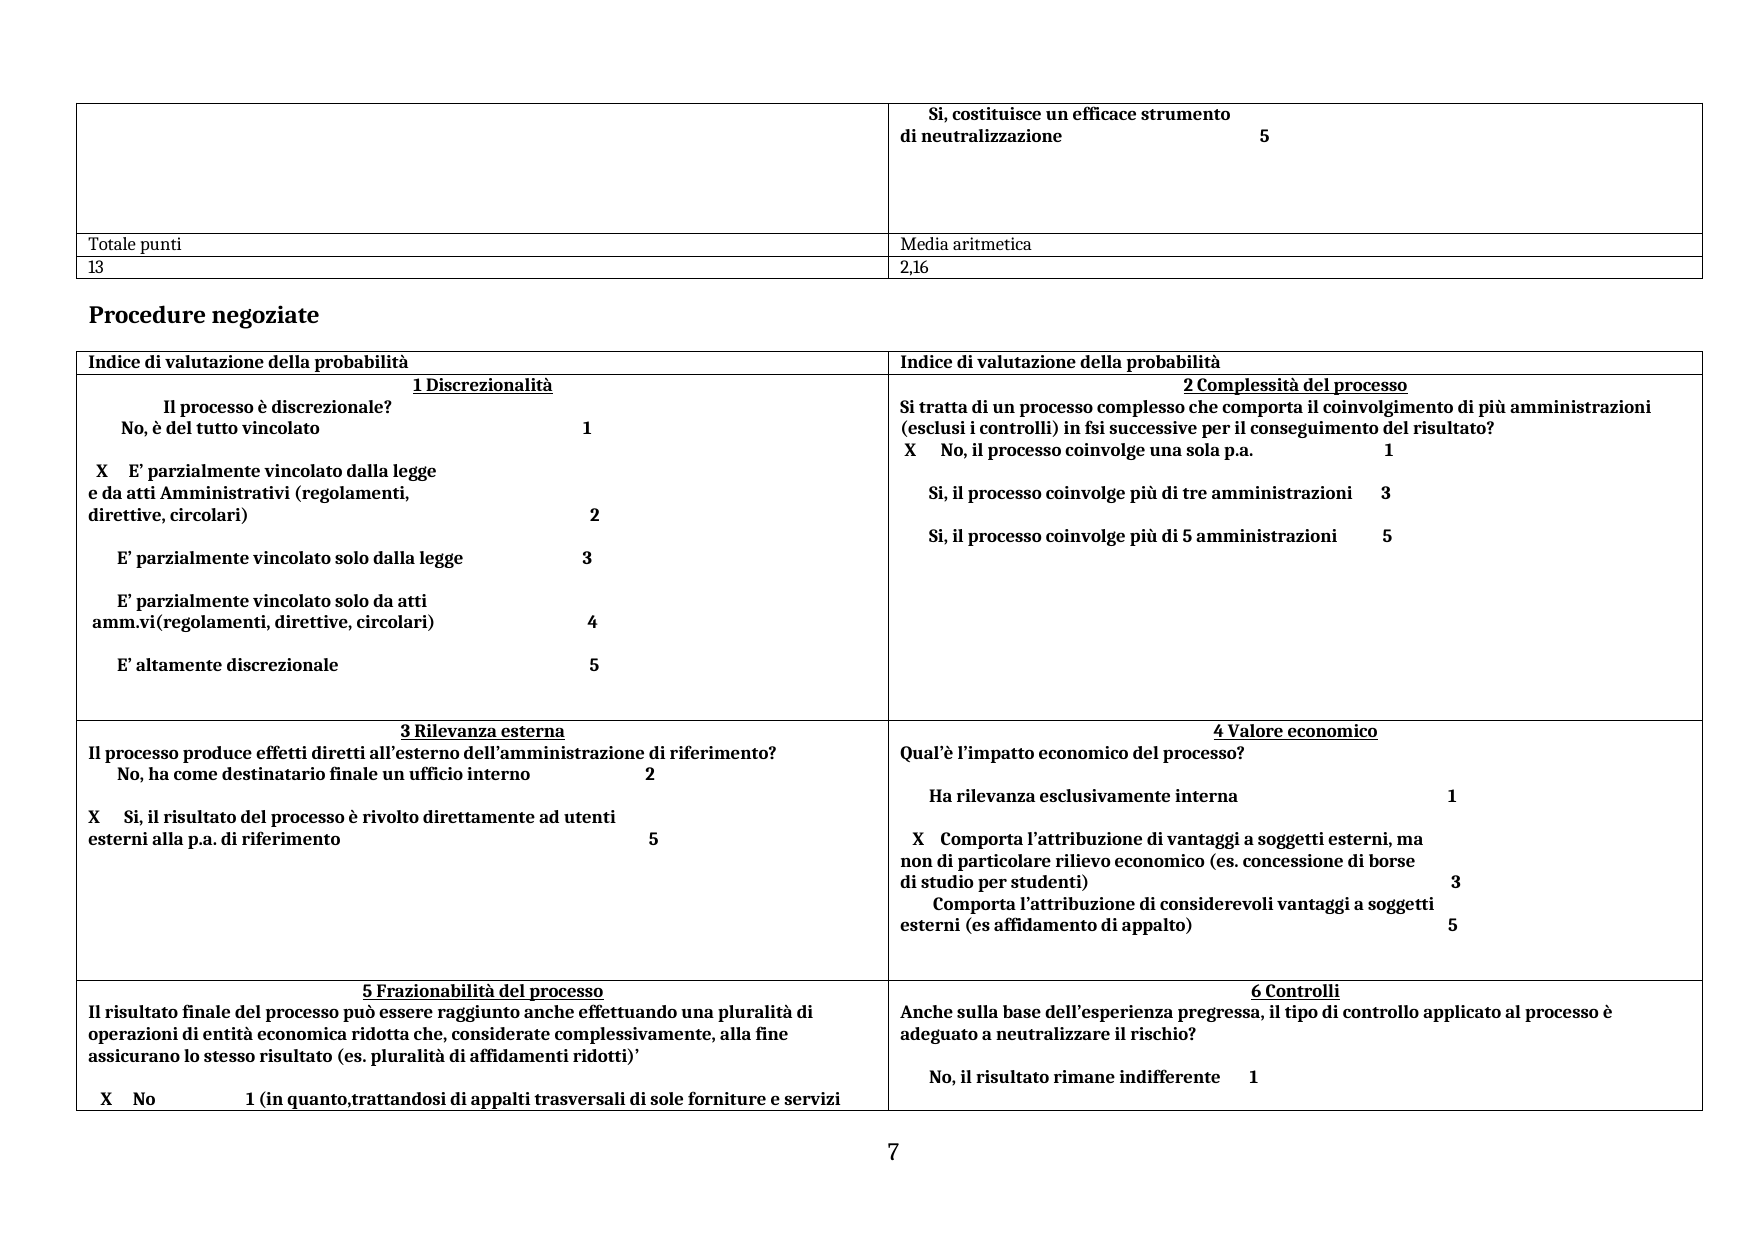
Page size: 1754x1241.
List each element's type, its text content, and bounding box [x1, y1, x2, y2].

table_cell Totale punti [77, 234, 888, 256]
table_cell 1 Discrezionalità Il processo è discrezionale? No, è del tutto vincolato 1 X E’ parzialmente vincolato dalla legge e da atti Amministrativi (regolamenti, direttive, circolari) 2 E’ parzialmente vincolato solo dalla legge 3 E’ parzialmente vincolato solo da atti amm.vi(regolamenti, direttive, circolari) 4 E’ altamente discrezionale 5 [77, 375, 888, 720]
table_header Indice di valutazione della probabilità [889, 352, 1702, 374]
table_cell 5 Frazionabilità del processo Il risultato finale del processo può essere raggiunto anche effettuando una pluralità di operazioni di entità economica ridotta che, considerate complessivamente, alla fine assicurano lo stesso risultato (es. pluralità di affidamenti ridotti)’ X No 1 (in quanto,trattandosi di appalti trasversali di sole forniture e servizi [77, 981, 888, 1110]
table_cell 2 Complessità del processo Si tratta di un processo complesso che comporta il coinvolgimento di più amministrazioni (esclusi i controlli) in fsi successive per il conseguimento del risultato? X No, il processo coinvolge una sola p.a. 1 Si, il processo coinvolge più di tre amministrazioni 3 Si, il processo coinvolge più di 5 amministrazioni 5 [889, 375, 1702, 720]
table_cell Si, costituisce un efficace strumento di neutralizzazione 5 [889, 104, 1702, 233]
table_cell Media aritmetica [889, 234, 1702, 256]
table_cell [77, 104, 888, 233]
table_cell 2,16 [889, 257, 1702, 278]
table_header Indice di valutazione della probabilità [77, 352, 888, 374]
table_cell 13 [77, 257, 888, 278]
text Procedure negoziate [89, 301, 1698, 329]
table_cell 3 Rilevanza esterna Il processo produce effetti diretti all’esterno dell’amministrazione di riferimento? No, ha come destinatario finale un ufficio interno 2 X Si, il risultato del processo è rivolto direttamente ad utenti esterni alla p.a. di riferimento 5 [77, 721, 888, 979]
table_cell 4 Valore economico Qual’è l’impatto economico del processo? Ha rilevanza esclusivamente interna 1 X Comporta l’attribuzione di vantaggi a soggetti esterni, ma non di particolare rilievo economico (es. concessione di borse di studio per studenti) 3 Comporta l’attribuzione di considerevoli vantaggi a soggetti esterni (es affidamento di appalto) 5 [889, 721, 1702, 979]
table_cell 6 Controlli Anche sulla base dell’esperienza pregressa, il tipo di controllo applicato al processo è adeguato a neutralizzare il rischio? No, il risultato rimane indifferente 1 [889, 981, 1702, 1110]
